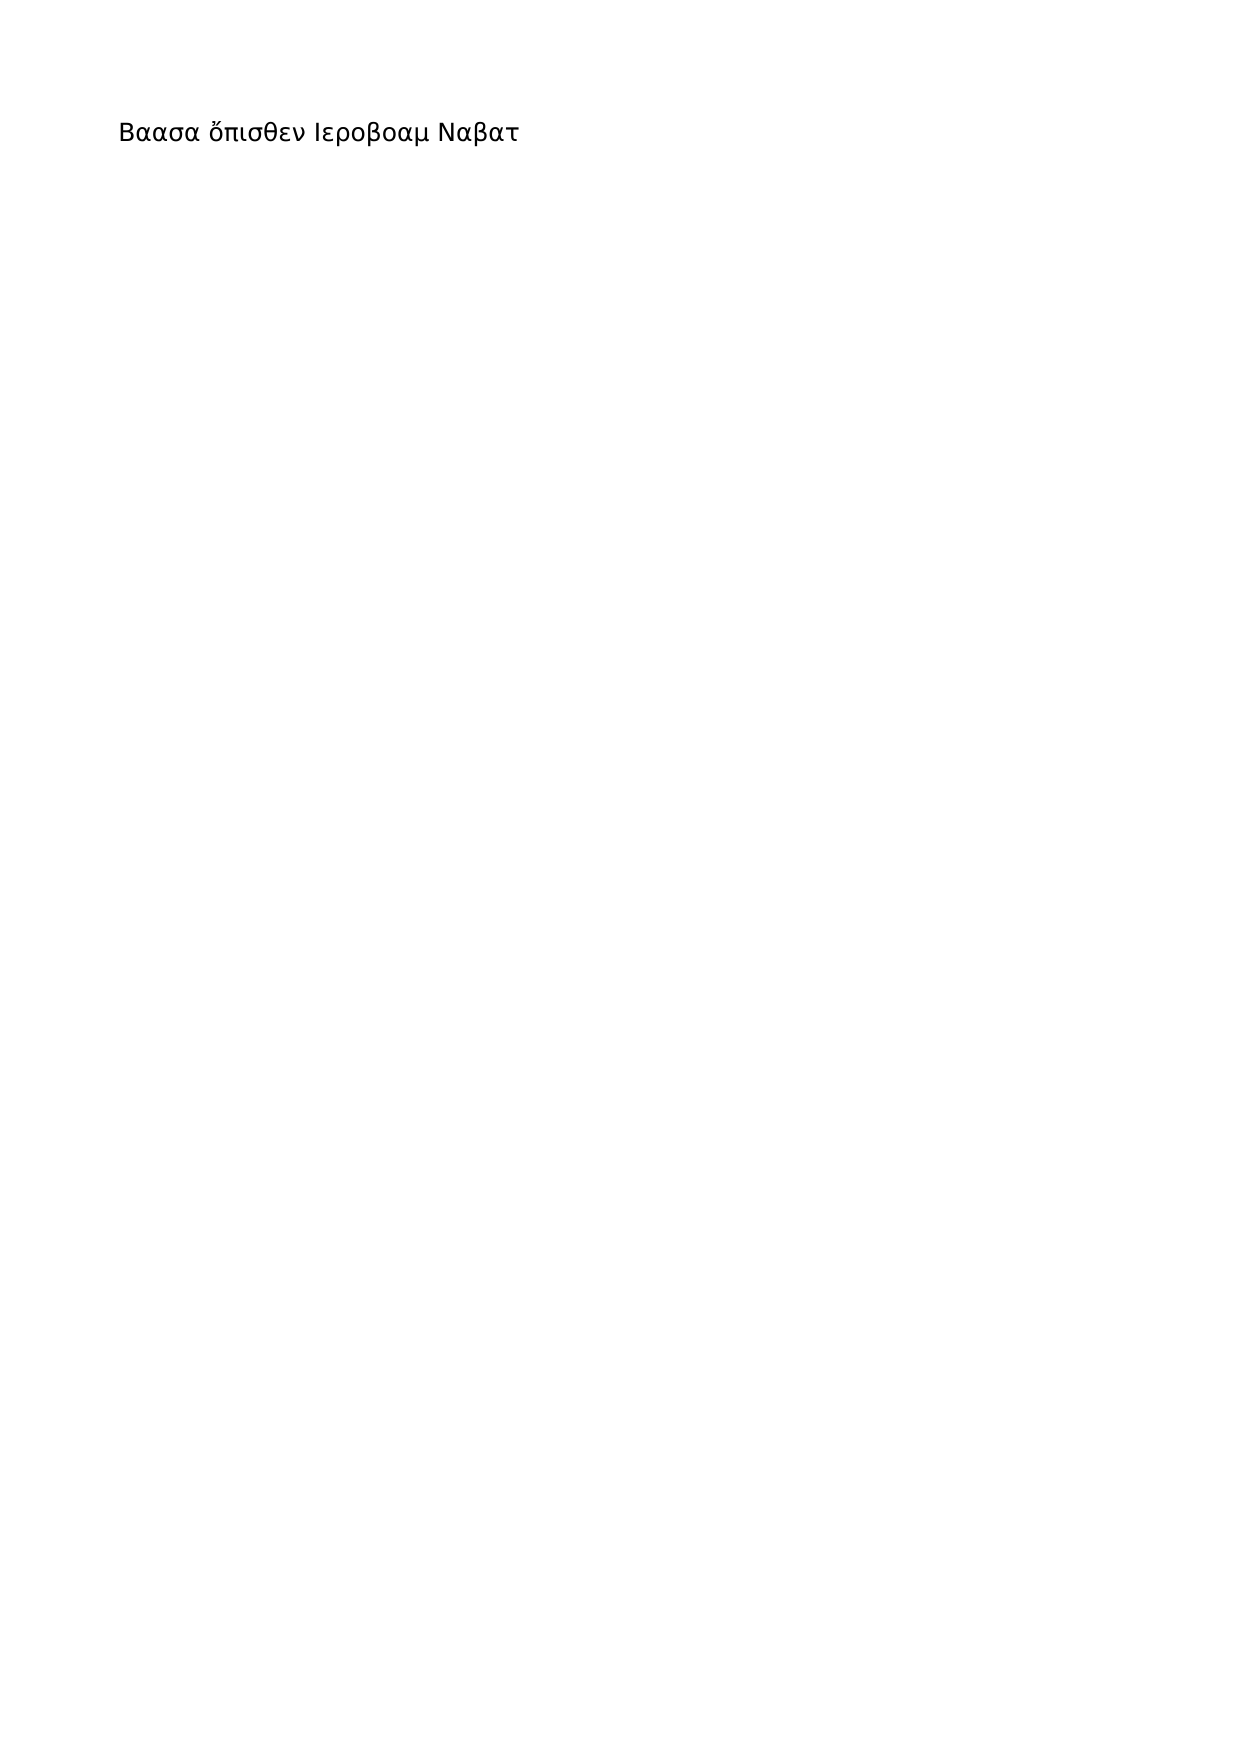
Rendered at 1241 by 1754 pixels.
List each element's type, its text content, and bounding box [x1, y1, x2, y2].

text Βαασα ὄπισθεν Ιεροβοαμ Ναβατ [118, 118, 1122, 147]
